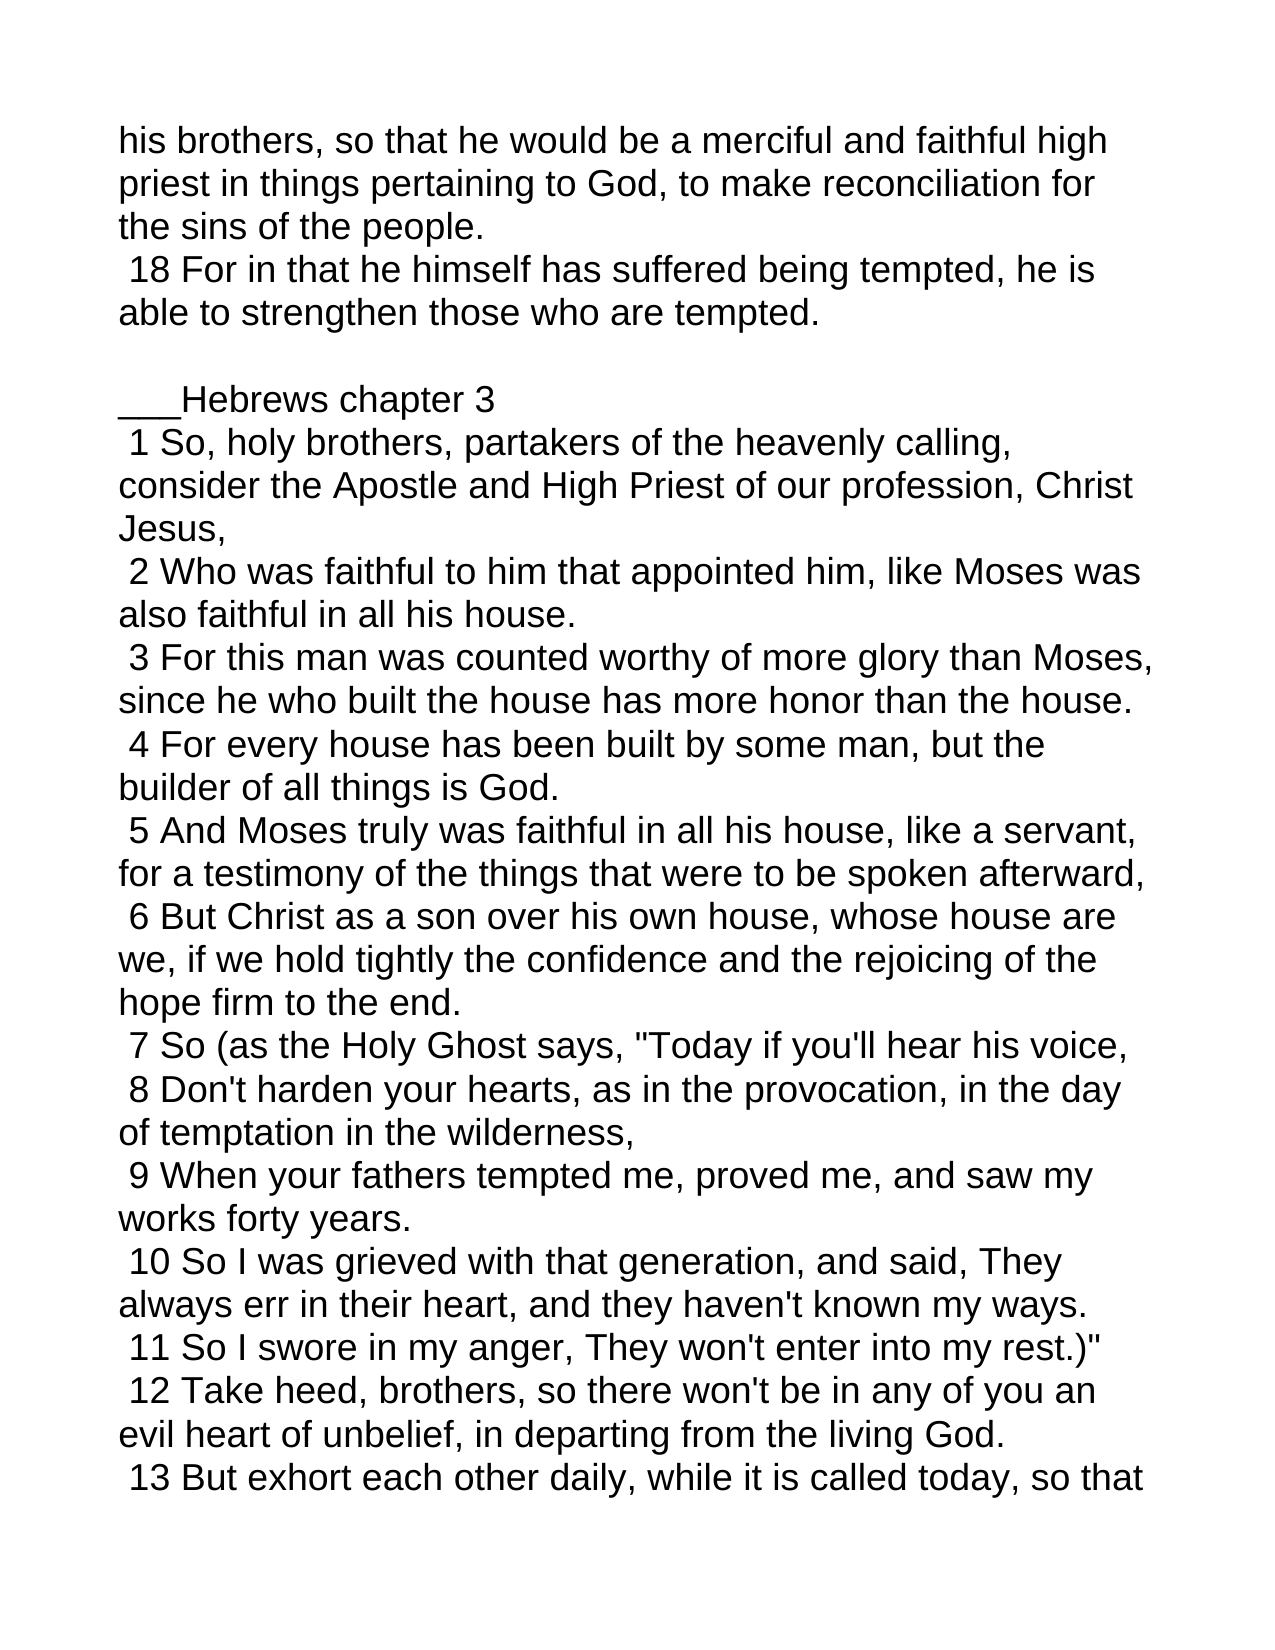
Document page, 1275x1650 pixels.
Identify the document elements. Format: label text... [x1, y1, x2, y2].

text 1 So, holy brothers, partakers of the heavenly calling, consider the Apostle and High Priest of our profession, Christ Jesus, [118, 420, 1157, 549]
text 18 For in that he himself has suffered being tempted, he is able to strengthen those who are tempted. [118, 247, 1157, 334]
text 13 But exhort each other daily, while it is called today, so that [118, 1455, 1157, 1498]
text 5 And Moses truly was faithful in all his house, like a servant, for a testimony of the things that were to be spoken afterward, [118, 808, 1157, 894]
text 2 Who was faithful to him that appointed him, like Moses was also faithful in all his house. [118, 549, 1157, 636]
text 3 For this man was counted worthy of more glory than Moses, since he who built the house has more honor than the house. [118, 636, 1157, 722]
text 7 So (as the Holy Ghost says, "Today if you'll hear his voice, [118, 1024, 1157, 1067]
text 9 When your fathers tempted me, proved me, and saw my works forty years. [118, 1153, 1157, 1239]
text his brothers, so that he would be a merciful and faithful high priest in things pertaining to God, to make reconciliation for the sins of the people. [118, 118, 1157, 247]
text 10 So I was grieved with that generation, and said, They always err in their heart, and they haven't known my ways. [118, 1239, 1157, 1326]
text 8 Don't harden your hearts, as in the provocation, in the day of temptation in the wilderness, [118, 1067, 1157, 1153]
text ___Hebrews chapter 3 [118, 377, 1157, 420]
text 4 For every house has been built by some man, but the builder of all things is God. [118, 722, 1157, 808]
text 12 Take heed, brothers, so there won't be in any of you an evil heart of unbelief, in departing from the living God. [118, 1369, 1157, 1455]
text 6 But Christ as a son over his own house, whose house are we, if we hold tightly the confidence and the rejoicing of the hope firm to the end. [118, 894, 1157, 1024]
text 11 So I swore in my anger, They won't enter into my rest.)" [118, 1326, 1157, 1369]
